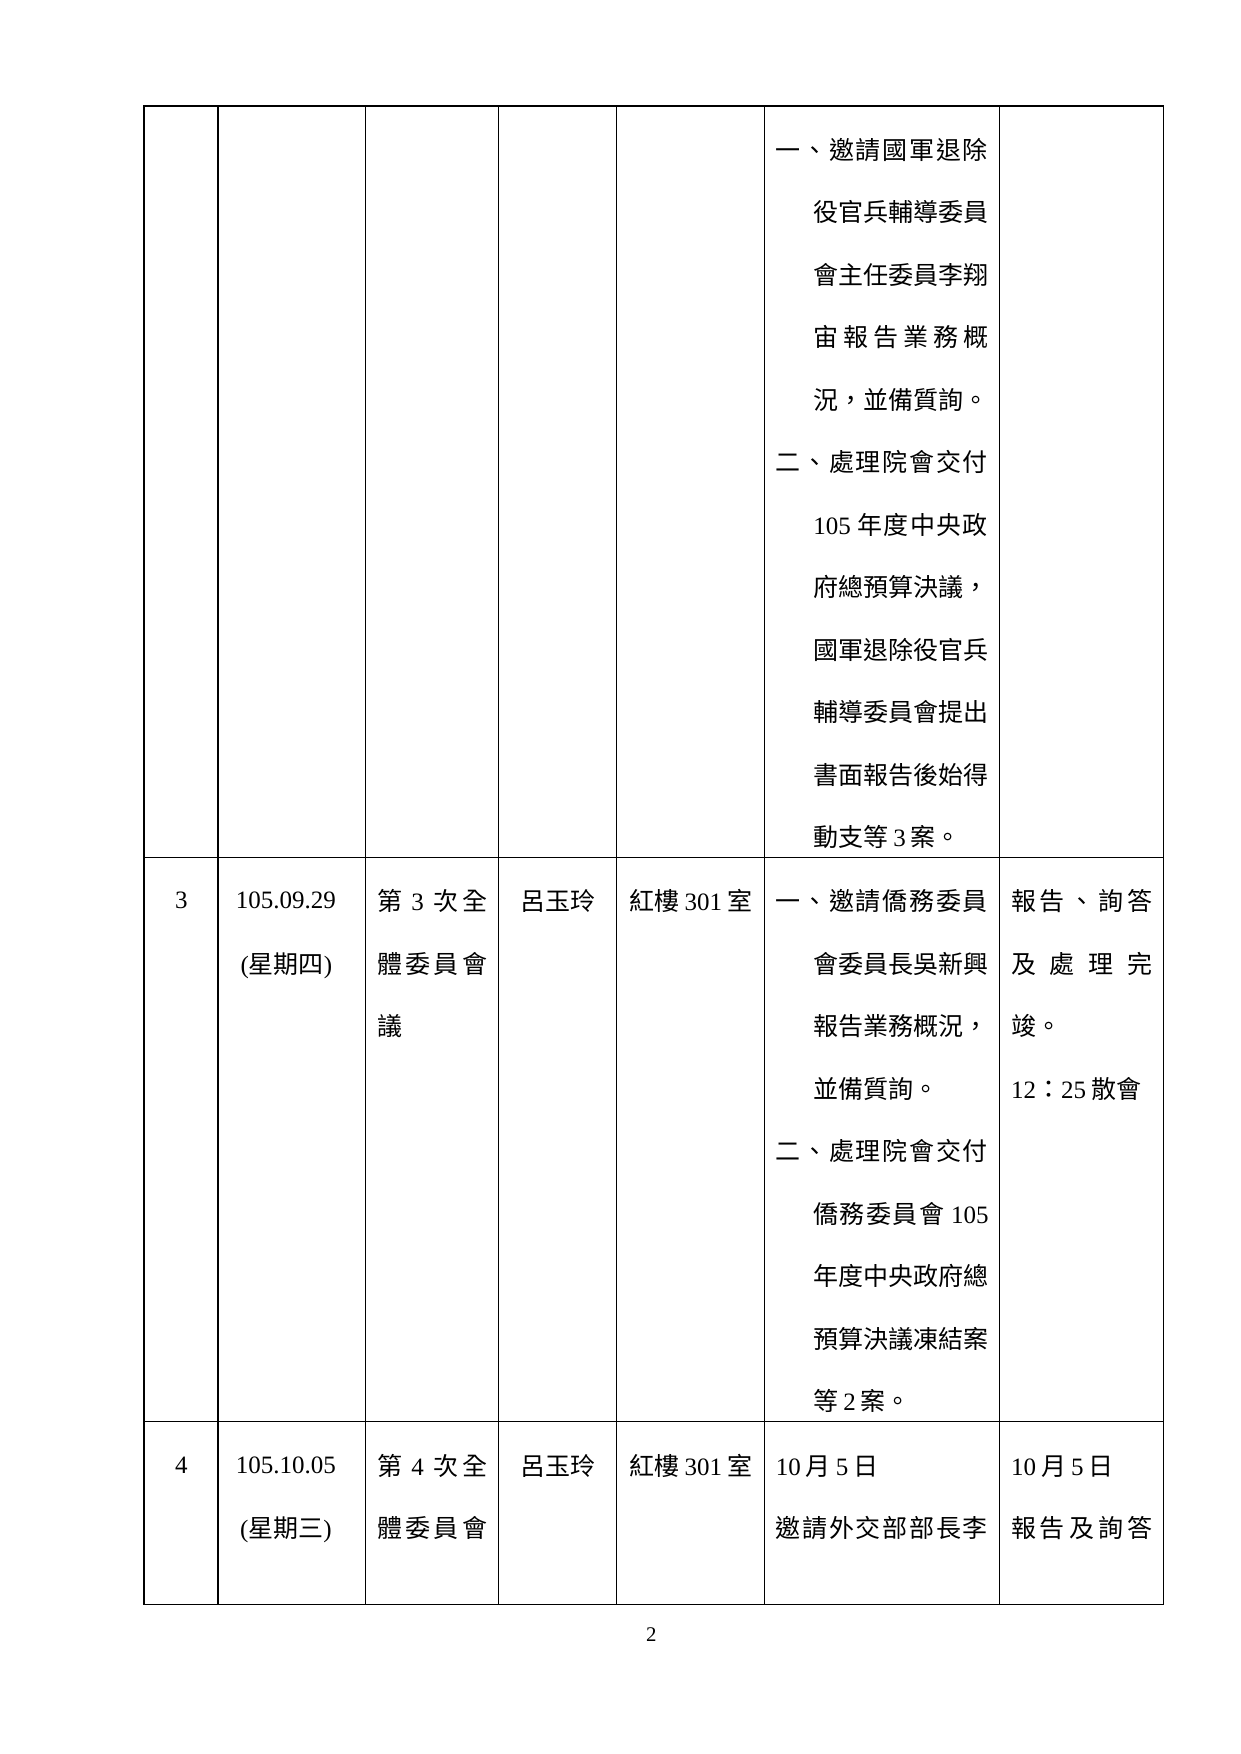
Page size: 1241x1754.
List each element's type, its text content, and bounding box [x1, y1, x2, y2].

table_cell 報告、詢答及處理完竣。 12：25散會 [1000, 858, 1163, 1421]
table_cell [499, 107, 616, 857]
table_cell 10月5日 邀請外交部部長李 [765, 1422, 999, 1604]
table_cell [145, 107, 217, 857]
table_cell 一、邀請國軍退除役官兵輔導委員會主任委員李翔宙報告業務概況，並備質詢。 二、處理院會交付105年度中央政府總預算決議，國軍退除役官兵輔導委員會提出書面報告後始得動支等3案。 [765, 107, 999, 857]
table_cell 第3次全體委員會議 [366, 858, 498, 1421]
table_cell 紅樓301室 [617, 858, 764, 1421]
table_cell 呂玉玲 [499, 858, 616, 1421]
table_cell [219, 107, 365, 857]
table_cell 紅樓301室 [617, 1422, 764, 1604]
table_cell 第4次全體委員會 [366, 1422, 498, 1604]
table_cell [617, 107, 764, 857]
table_cell 105.10.05 (星期三) [219, 1422, 365, 1604]
table_cell 10月5日 報告及詢答 [1000, 1422, 1163, 1604]
table_cell 一、邀請僑務委員會委員長吳新興報告業務概況，並備質詢。 二、處理院會交付僑務委員會105年度中央政府總預算決議凍結案等2案。 [765, 858, 999, 1421]
table_cell 呂玉玲 [499, 1422, 616, 1604]
table_cell 105.09.29 (星期四) [219, 858, 365, 1421]
table_cell 4 [145, 1422, 217, 1604]
table_cell [1000, 107, 1163, 857]
table_cell 3 [145, 858, 217, 1421]
table_cell [366, 107, 498, 857]
